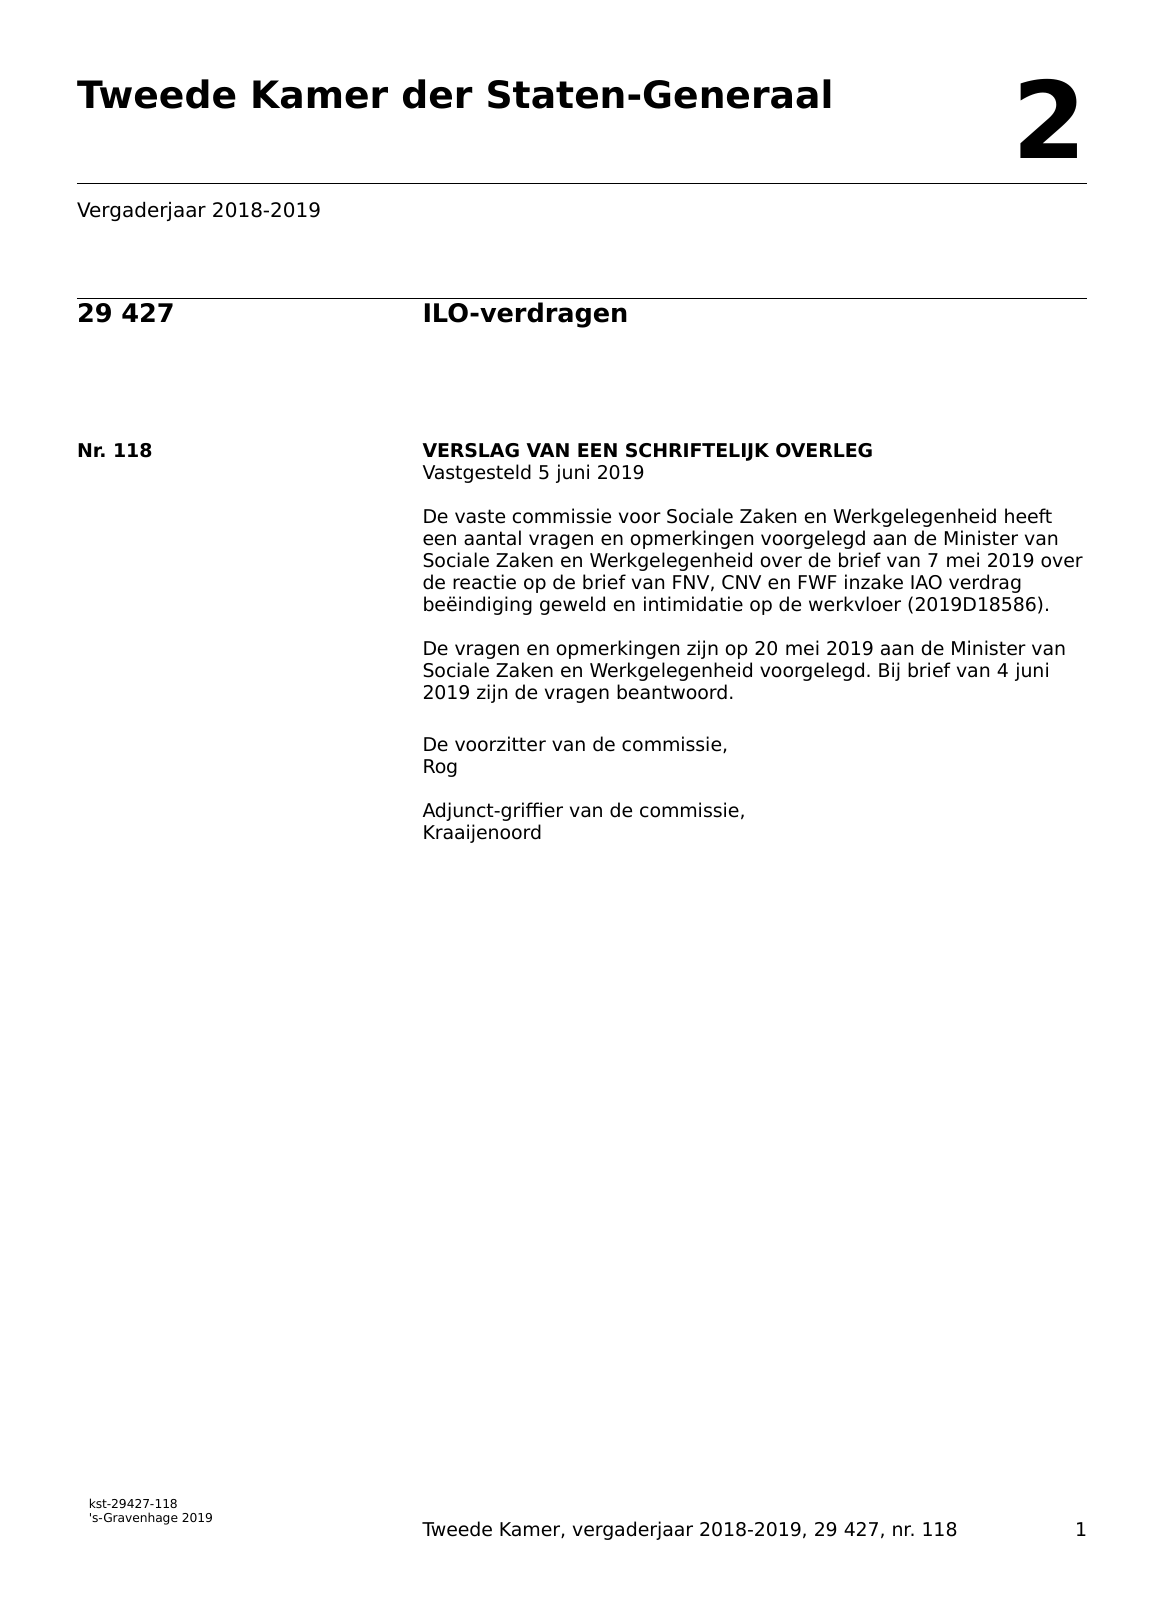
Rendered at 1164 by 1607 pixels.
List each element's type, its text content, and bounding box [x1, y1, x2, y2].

text De vragen en opmerkingen zijn op 20 mei 2019 aan de Minister van Sociale Zaken en Werkgelegenheid voorgelegd. Bij brief van 4 juni 2019 zijn de vragen beantwoord. [422, 638, 1087, 704]
table_cell Vergaderjaar 2018-2019 [77, 184, 1087, 298]
text Vastgesteld 5 juni 2019 [422, 462, 1087, 484]
table_header 2 [886, 59, 1087, 183]
subtitle Nr. 118 VERSLAG VAN EEN SCHRIFTELIJK OVERLEG [77, 440, 1087, 462]
subtitle 29 427 ILO-verdragen [77, 299, 1087, 329]
table_header Tweede Kamer der Staten-Generaal [77, 59, 886, 183]
text kst-29427-118 [88, 1497, 323, 1511]
text 's-Gravenhage 2019 [88, 1511, 323, 1525]
text De voorzitter van de commissie, Rog [422, 734, 1087, 778]
text Adjunct-griffier van de commissie, Kraaijenoord [422, 800, 1087, 844]
text De vaste commissie voor Sociale Zaken en Werkgelegenheid heeft een aantal vragen en opmerkingen voorgelegd aan de Minister van Sociale Zaken en Werkgelegenheid over de brief van 7 mei 2019 over de reactie op de brief van FNV, CNV en FWF inzake IAO verdrag beëindiging geweld en intimidatie op de werkvloer (2019D18586). [422, 506, 1087, 616]
